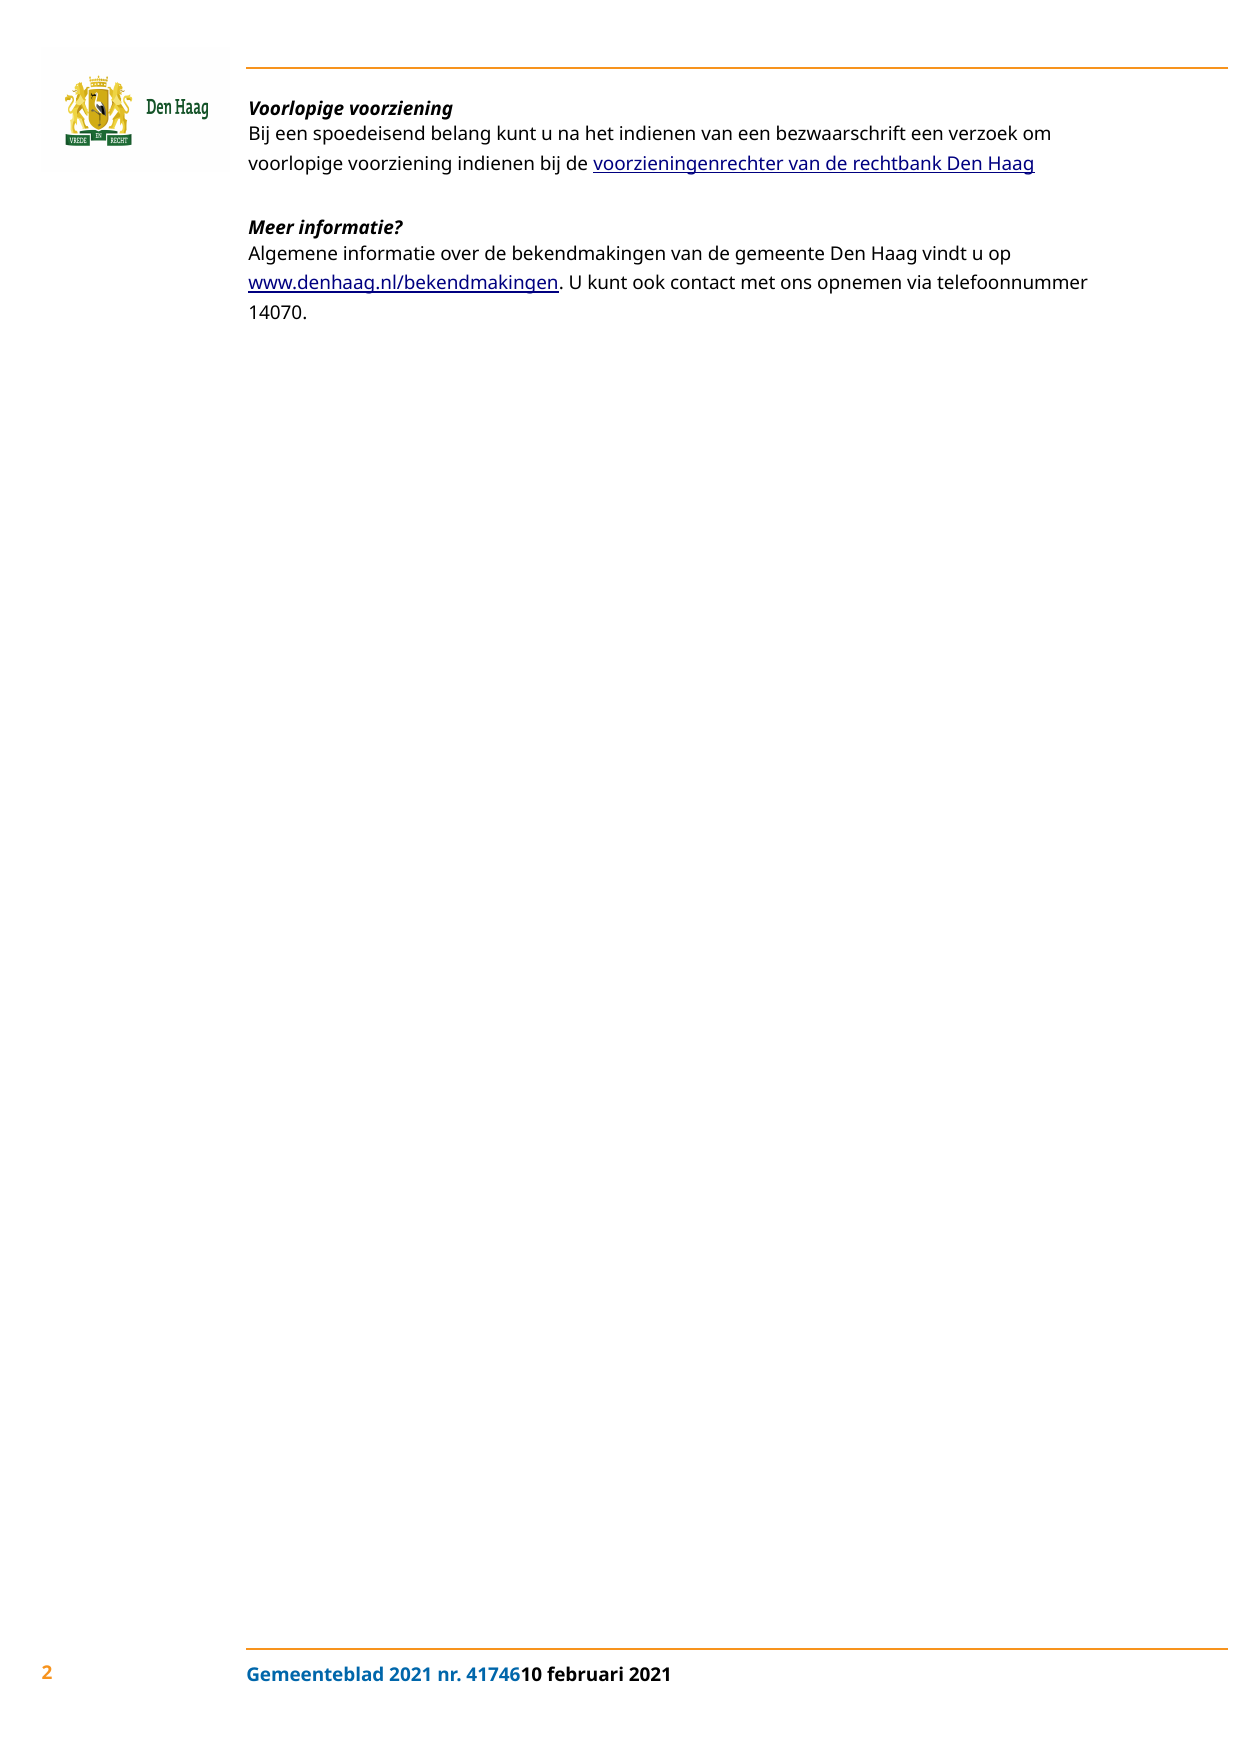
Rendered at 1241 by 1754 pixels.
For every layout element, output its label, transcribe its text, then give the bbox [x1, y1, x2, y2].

picture [41, 47, 231, 172]
text Voorlopige voorziening [248, 95, 1152, 121]
text Bij een spoedeisend belang kunt u na het indienen van een bezwaarschrift een verzoek om voorlopige voorziening indienen bij de voorzieningenrechter van de rechtbank Den Haag [248, 121, 1152, 176]
text Algemene informatie over de bekendmakingen van de gemeente Den Haag vindt u op www.denhaag.nl/bekendmakingen. U kunt ook contact met ons opnemen via telefoonnummer 14070. [248, 240, 1152, 325]
text Meer informatie? [248, 214, 1152, 240]
